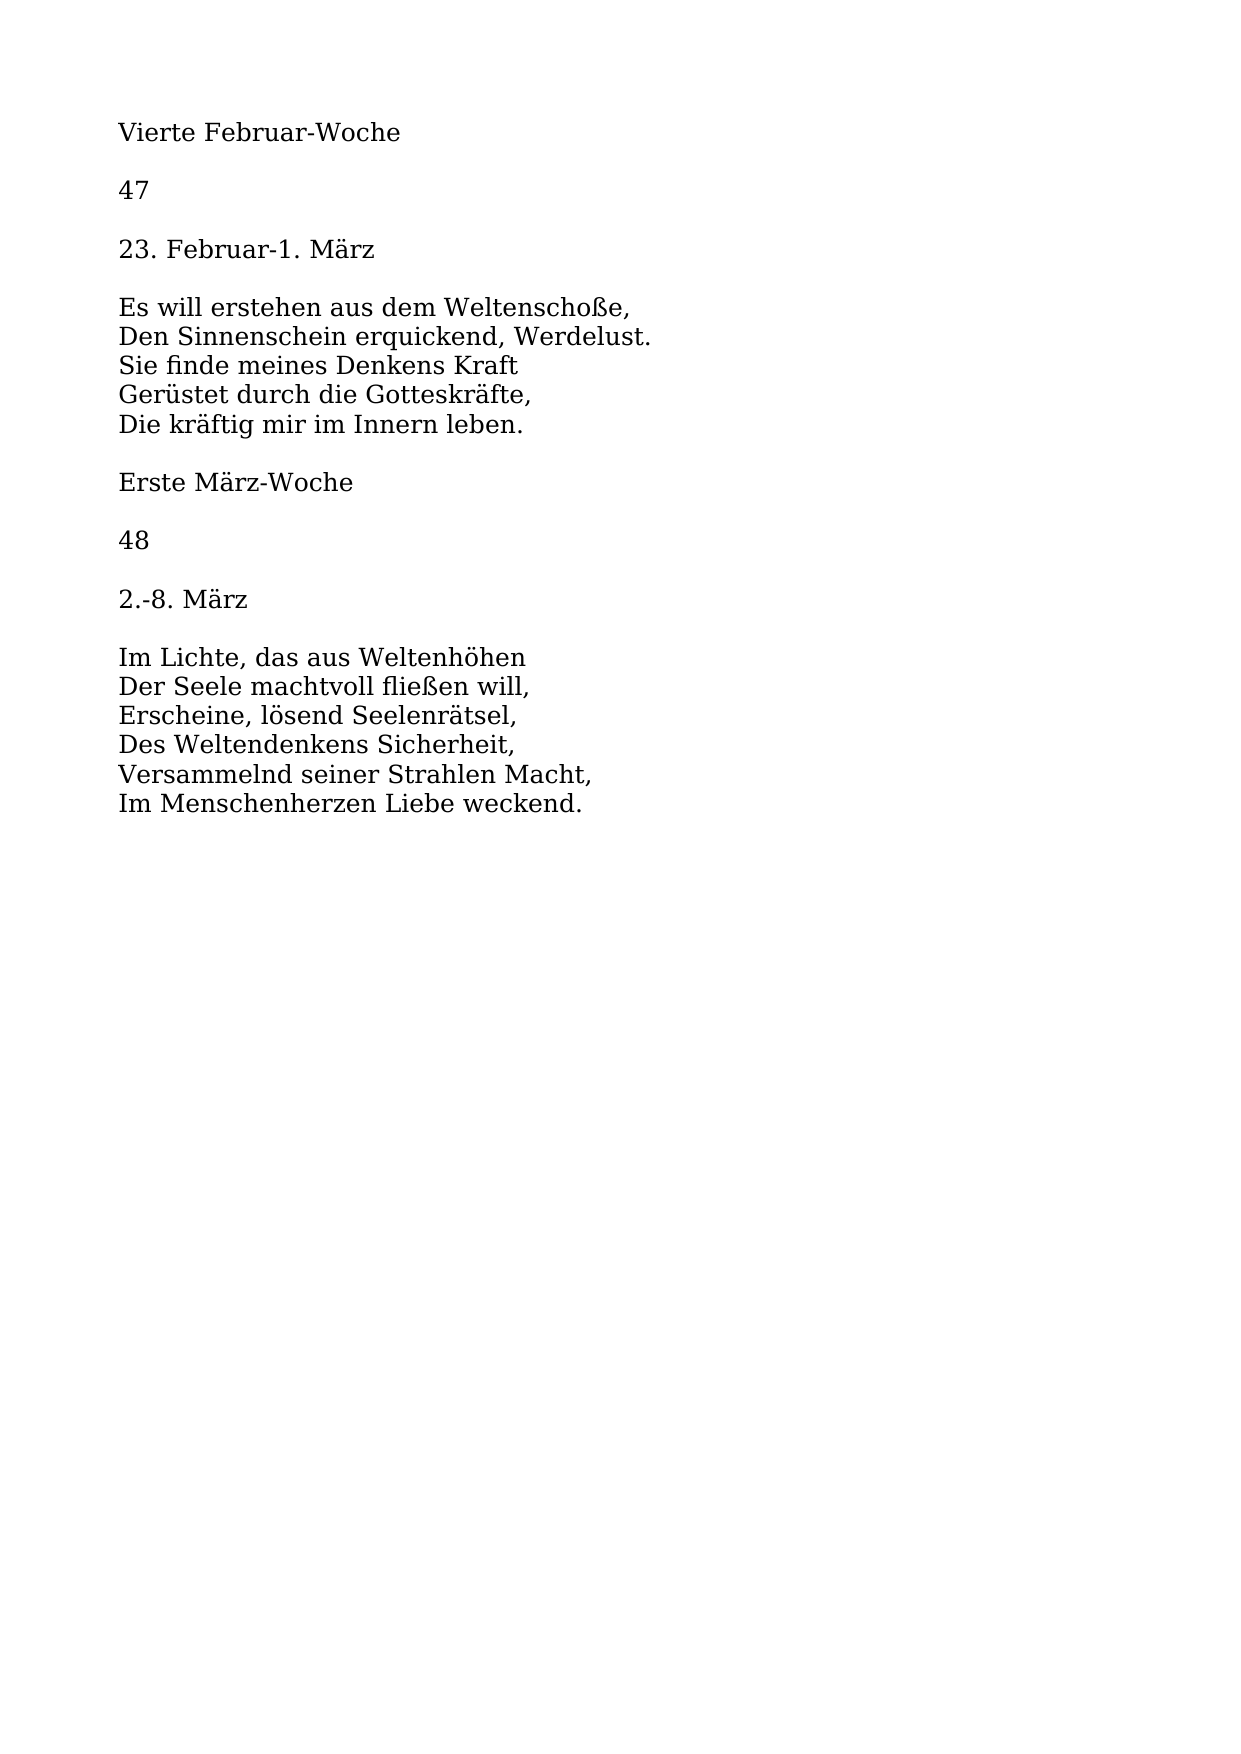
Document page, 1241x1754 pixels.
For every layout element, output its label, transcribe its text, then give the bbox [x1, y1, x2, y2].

text Den Sinnenschein erquickend, Werdelust. [118, 322, 1122, 351]
text Erste März-Woche [118, 468, 1122, 497]
text Versammelnd seiner Strahlen Macht, [118, 760, 1122, 789]
text Der Seele machtvoll fließen will, [118, 672, 1122, 701]
text Des Weltendenkens Sicherheit, [118, 731, 1122, 760]
text Erscheine, lösend Seelenrätsel, [118, 701, 1122, 731]
text Es will erstehen aus dem Weltenschoße, [118, 293, 1122, 322]
text 2.-8. März [118, 585, 1122, 614]
text Sie finde meines Denkens Kraft [118, 351, 1122, 381]
text Im Lichte, das aus Weltenhöhen [118, 643, 1122, 672]
text Die kräftig mir im Innern leben. [118, 410, 1122, 439]
text 48 [118, 526, 1122, 556]
text Vierte Februar-Woche [118, 118, 1122, 147]
text Im Menschenherzen Liebe weckend. [118, 789, 1122, 818]
text 47 [118, 176, 1122, 206]
text 23. Februar-1. März [118, 235, 1122, 264]
text Gerüstet durch die Gotteskräfte, [118, 381, 1122, 410]
